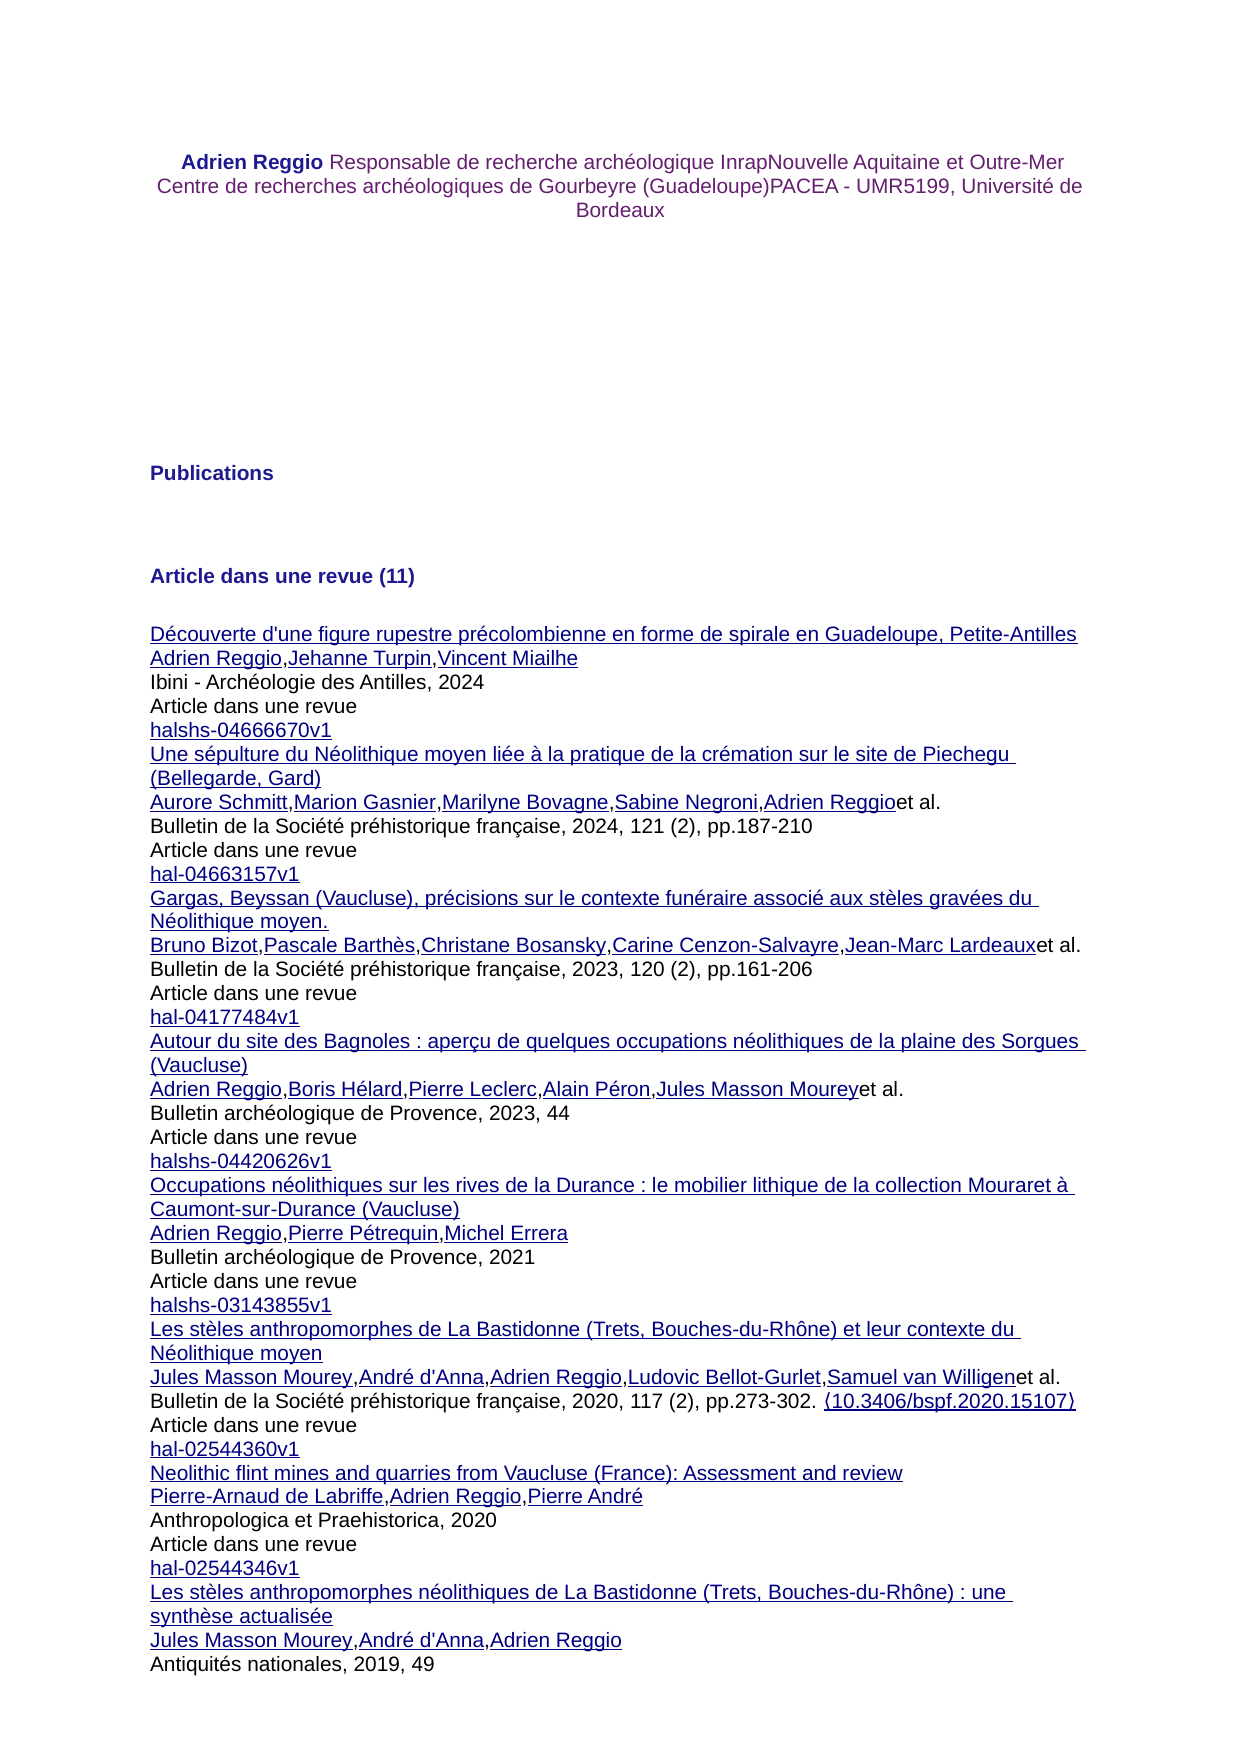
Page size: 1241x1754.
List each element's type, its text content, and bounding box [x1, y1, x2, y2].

table_cell Gargas, Beyssan (Vaucluse), précisions sur le contexte funéraire associé aux stèles gravées du Néolithique moyen. Bruno Bizot,Pascale Barthès,Christane Bosansky,Carine Cenzon-Salvayre,Jean-Marc Lardeauxet al. Bulletin de la Société préhistorique française, 2023, 120 (2), pp.161-206 Article dans une revue hal-04177484v1 [150, 885, 1090, 1029]
table_cell Neolithic flint mines and quarries from Vaucluse (France): Assessment and review Pierre-Arnaud de Labriffe,Adrien Reggio,Pierre André Anthropologica et Praehistorica, 2020 Article dans une revue hal-02544346v1 [150, 1460, 1090, 1580]
table_cell Les stèles anthropomorphes néolithiques de La Bastidonne (Trets, Bouches-du-Rhône) : une synthèse actualisée Jules Masson Mourey,André d'Anna,Adrien Reggio Antiquités nationales, 2019, 49 [150, 1580, 1090, 1676]
subtitle Article dans une revue (11) [150, 563, 1090, 587]
table_header Découverte d'une figure rupestre précolombienne en forme de spirale en Guadeloupe, Petite-Antilles Adrien Reggio,Jehanne Turpin,Vincent Miailhe Ibini - Archéologie des Antilles, 2024 Article dans une revue halshs-04666670v1 [150, 622, 1090, 742]
table_cell Les stèles anthropomorphes de La Bastidonne (Trets, Bouches-du-Rhône) et leur contexte du Néolithique moyen Jules Masson Mourey,André d'Anna,Adrien Reggio,Ludovic Bellot-Gurlet,Samuel van Willigenet al. Bulletin de la Société préhistorique française, 2020, 117 (2), pp.273-302. ⟨10.3406/bspf.2020.15107⟩ Article dans une revue hal-02544360v1 [150, 1317, 1090, 1460]
table_cell Autour du site des Bagnoles : aperçu de quelques occupations néolithiques de la plaine des Sorgues (Vaucluse) Adrien Reggio,Boris Hélard,Pierre Leclerc,Alain Péron,Jules Masson Moureyet al. Bulletin archéologique de Provence, 2023, 44 Article dans une revue halshs-04420626v1 [150, 1029, 1090, 1173]
subtitle Publications [150, 460, 1090, 484]
subtitle Adrien Reggio Responsable de recherche archéologique InrapNouvelle Aquitaine et Outre-Mer Centre de recherches archéologiques de Gourbeyre (Guadeloupe)PACEA - UMR5199, Université de Bordeaux [150, 150, 1090, 222]
table_cell Une sépulture du Néolithique moyen liée à la pratique de la crémation sur le site de Piechegu (Bellegarde, Gard) Aurore Schmitt,Marion Gasnier,Marilyne Bovagne,Sabine Negroni,Adrien Reggioet al. Bulletin de la Société préhistorique française, 2024, 121 (2), pp.187-210 Article dans une revue hal-04663157v1 [150, 742, 1090, 885]
table_cell Occupations néolithiques sur les rives de la Durance : le mobilier lithique de la collection Mouraret à Caumont-sur-Durance (Vaucluse) Adrien Reggio,Pierre Pétrequin,Michel Errera Bulletin archéologique de Provence, 2021 Article dans une revue halshs-03143855v1 [150, 1173, 1090, 1317]
